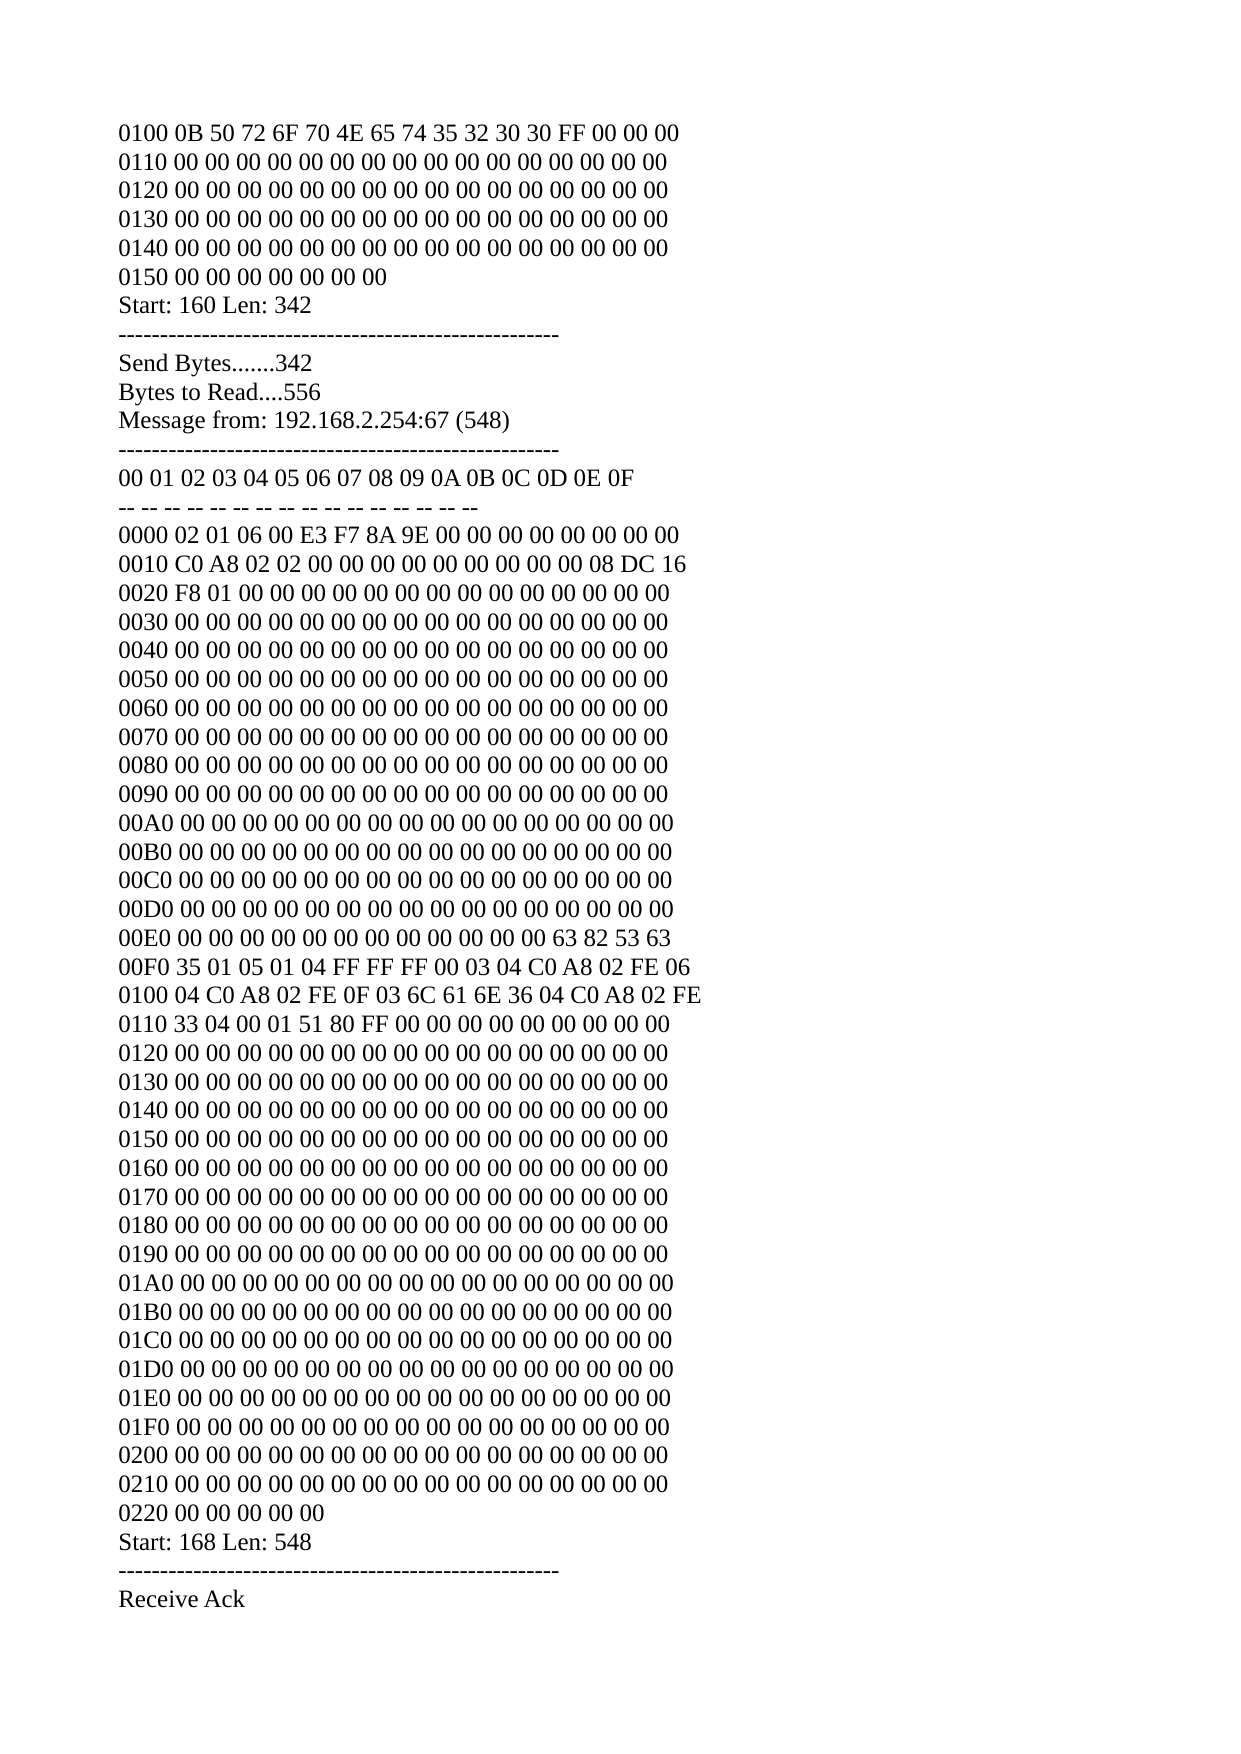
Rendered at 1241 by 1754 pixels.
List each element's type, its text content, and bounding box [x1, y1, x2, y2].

text 0110 00 00 00 00 00 00 00 00 00 00 00 00 00 00 00 00 [118, 147, 1122, 176]
text ----------------------------------------------------- [118, 434, 1122, 463]
text 0150 00 00 00 00 00 00 00 00 00 00 00 00 00 00 00 00 [118, 1124, 1122, 1153]
text 01E0 00 00 00 00 00 00 00 00 00 00 00 00 00 00 00 00 [118, 1383, 1122, 1412]
text 01B0 00 00 00 00 00 00 00 00 00 00 00 00 00 00 00 00 [118, 1297, 1122, 1326]
text Bytes to Read....556 [118, 377, 1122, 406]
text 01F0 00 00 00 00 00 00 00 00 00 00 00 00 00 00 00 00 [118, 1412, 1122, 1441]
text 00B0 00 00 00 00 00 00 00 00 00 00 00 00 00 00 00 00 [118, 837, 1122, 866]
text 0150 00 00 00 00 00 00 00 [118, 262, 1122, 291]
text 0070 00 00 00 00 00 00 00 00 00 00 00 00 00 00 00 00 [118, 722, 1122, 751]
text 0180 00 00 00 00 00 00 00 00 00 00 00 00 00 00 00 00 [118, 1211, 1122, 1239]
text 0100 0B 50 72 6F 70 4E 65 74 35 32 30 30 FF 00 00 00 [118, 118, 1122, 147]
text 0130 00 00 00 00 00 00 00 00 00 00 00 00 00 00 00 00 [118, 1067, 1122, 1096]
text 0160 00 00 00 00 00 00 00 00 00 00 00 00 00 00 00 00 [118, 1153, 1122, 1182]
text 0200 00 00 00 00 00 00 00 00 00 00 00 00 00 00 00 00 [118, 1441, 1122, 1469]
text 0040 00 00 00 00 00 00 00 00 00 00 00 00 00 00 00 00 [118, 636, 1122, 664]
text 0060 00 00 00 00 00 00 00 00 00 00 00 00 00 00 00 00 [118, 693, 1122, 722]
text 00C0 00 00 00 00 00 00 00 00 00 00 00 00 00 00 00 00 [118, 866, 1122, 894]
text 0170 00 00 00 00 00 00 00 00 00 00 00 00 00 00 00 00 [118, 1182, 1122, 1211]
text 0080 00 00 00 00 00 00 00 00 00 00 00 00 00 00 00 00 [118, 751, 1122, 779]
text 0090 00 00 00 00 00 00 00 00 00 00 00 00 00 00 00 00 [118, 779, 1122, 808]
text 0020 F8 01 00 00 00 00 00 00 00 00 00 00 00 00 00 00 [118, 578, 1122, 607]
text 0220 00 00 00 00 00 [118, 1498, 1122, 1527]
text 0120 00 00 00 00 00 00 00 00 00 00 00 00 00 00 00 00 [118, 176, 1122, 204]
text Start: 160 Len: 342 [118, 291, 1122, 319]
text 00 01 02 03 04 05 06 07 08 09 0A 0B 0C 0D 0E 0F [118, 463, 1122, 492]
text 0210 00 00 00 00 00 00 00 00 00 00 00 00 00 00 00 00 [118, 1469, 1122, 1498]
text ----------------------------------------------------- [118, 1556, 1122, 1584]
text 0140 00 00 00 00 00 00 00 00 00 00 00 00 00 00 00 00 [118, 233, 1122, 262]
text 01D0 00 00 00 00 00 00 00 00 00 00 00 00 00 00 00 00 [118, 1354, 1122, 1383]
text 0100 04 C0 A8 02 FE 0F 03 6C 61 6E 36 04 C0 A8 02 FE [118, 981, 1122, 1009]
text 00D0 00 00 00 00 00 00 00 00 00 00 00 00 00 00 00 00 [118, 894, 1122, 923]
text Send Bytes.......342 [118, 348, 1122, 377]
text 01C0 00 00 00 00 00 00 00 00 00 00 00 00 00 00 00 00 [118, 1326, 1122, 1354]
text 00F0 35 01 05 01 04 FF FF FF 00 03 04 C0 A8 02 FE 06 [118, 952, 1122, 981]
text 0000 02 01 06 00 E3 F7 8A 9E 00 00 00 00 00 00 00 00 [118, 521, 1122, 549]
text 0140 00 00 00 00 00 00 00 00 00 00 00 00 00 00 00 00 [118, 1096, 1122, 1124]
text 0190 00 00 00 00 00 00 00 00 00 00 00 00 00 00 00 00 [118, 1239, 1122, 1268]
text Message from: 192.168.2.254:67 (548) [118, 406, 1122, 434]
text 0120 00 00 00 00 00 00 00 00 00 00 00 00 00 00 00 00 [118, 1038, 1122, 1067]
text 00A0 00 00 00 00 00 00 00 00 00 00 00 00 00 00 00 00 [118, 808, 1122, 837]
text 0030 00 00 00 00 00 00 00 00 00 00 00 00 00 00 00 00 [118, 607, 1122, 636]
text 0130 00 00 00 00 00 00 00 00 00 00 00 00 00 00 00 00 [118, 204, 1122, 233]
text 0010 C0 A8 02 02 00 00 00 00 00 00 00 00 00 08 DC 16 [118, 549, 1122, 578]
text 00E0 00 00 00 00 00 00 00 00 00 00 00 00 63 82 53 63 [118, 923, 1122, 952]
text Start: 168 Len: 548 [118, 1527, 1122, 1556]
text -- -- -- -- -- -- -- -- -- -- -- -- -- -- -- -- [118, 492, 1122, 521]
text 0110 33 04 00 01 51 80 FF 00 00 00 00 00 00 00 00 00 [118, 1009, 1122, 1038]
text 0050 00 00 00 00 00 00 00 00 00 00 00 00 00 00 00 00 [118, 664, 1122, 693]
text Receive Ack [118, 1584, 1122, 1613]
text 01A0 00 00 00 00 00 00 00 00 00 00 00 00 00 00 00 00 [118, 1268, 1122, 1297]
text ----------------------------------------------------- [118, 319, 1122, 348]
